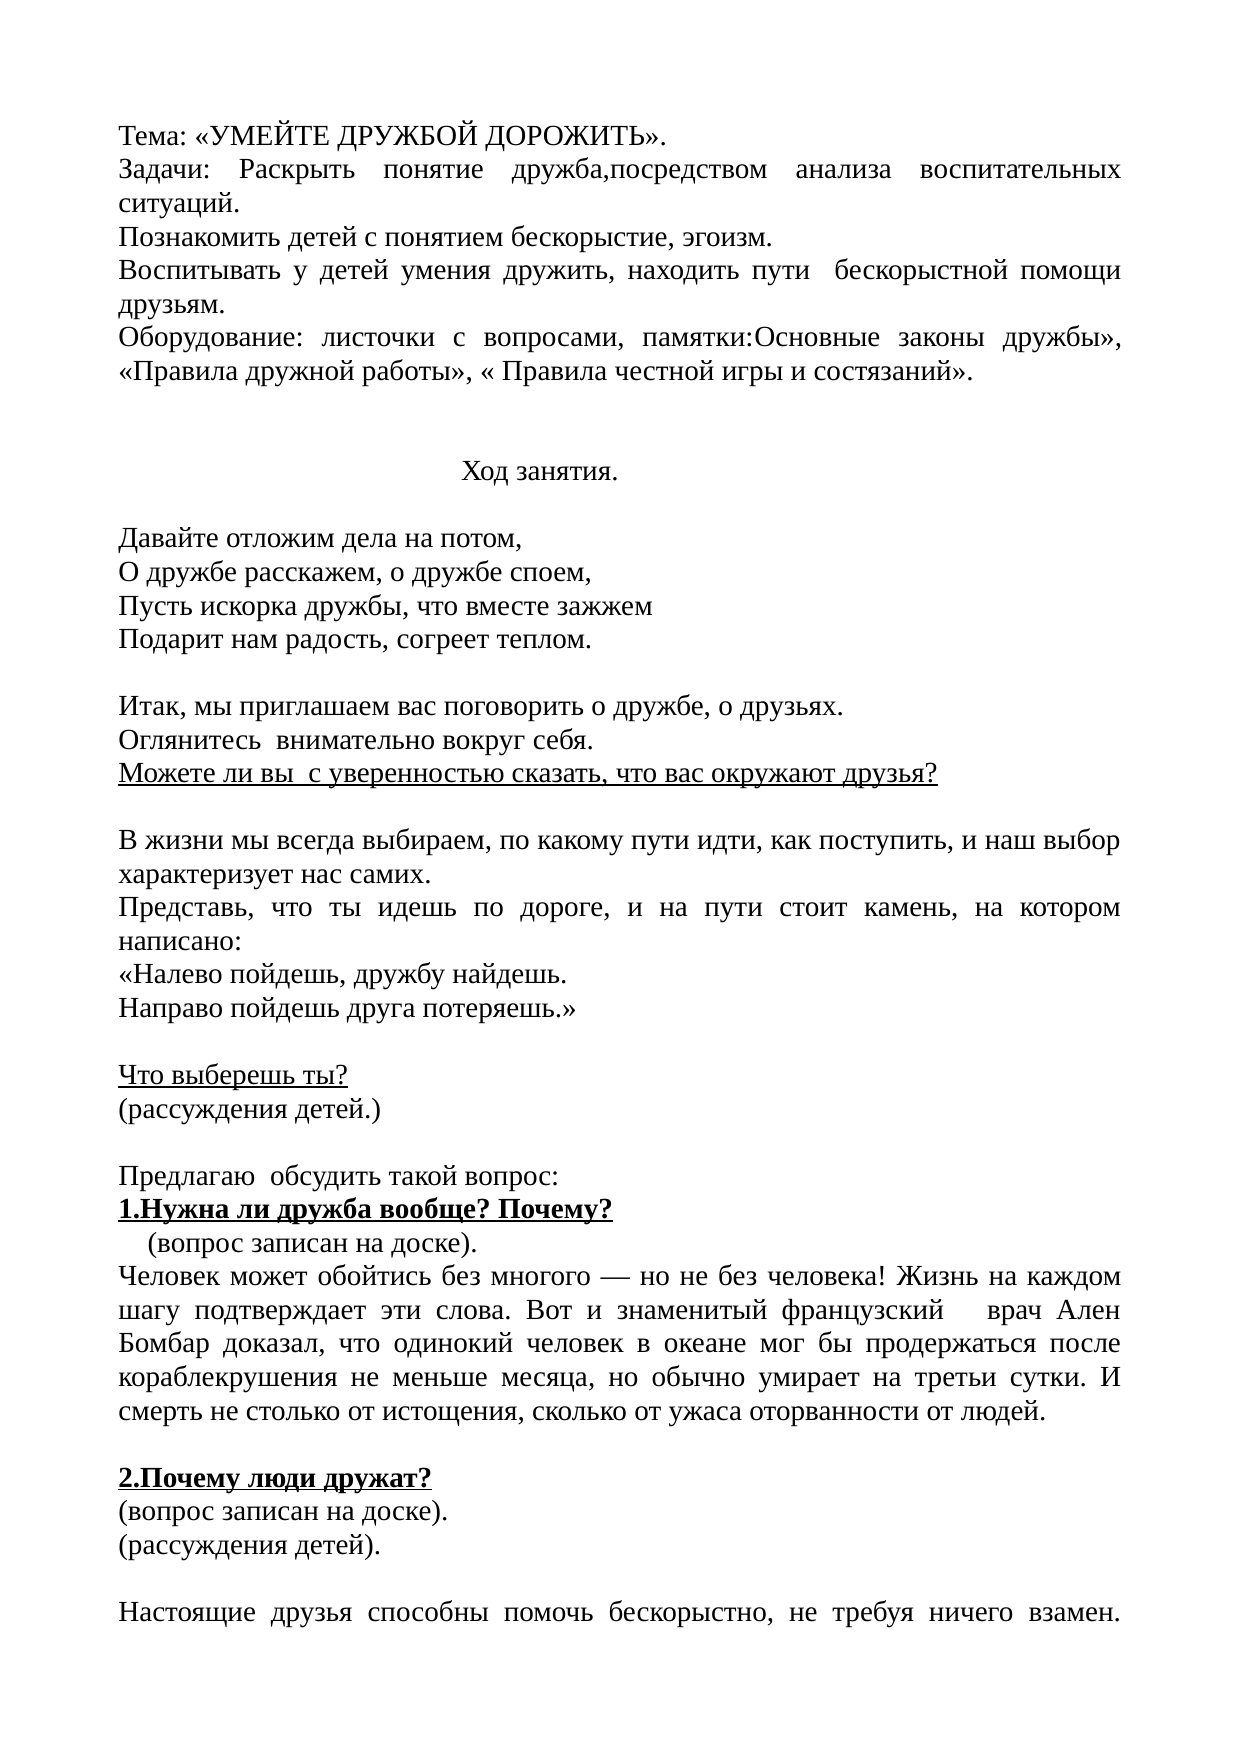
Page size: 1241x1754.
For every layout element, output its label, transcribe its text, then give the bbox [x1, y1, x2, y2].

text Оглянитесь внимательно вокруг себя. [118, 722, 1122, 755]
text Можете ли вы с уверенностью сказать, что вас окружают друзья? [118, 755, 1122, 789]
text (рассуждения детей). [118, 1527, 1122, 1560]
text Представь, что ты идешь по дороге, и на пути стоит камень, на котором написано: [118, 889, 1122, 957]
text О дружбе расскажем, о дружбе споем, [118, 554, 1122, 588]
text Познакомить детей с понятием бескорыстие, эгоизм. [118, 219, 1122, 252]
text Предлагаю обсудить такой вопрос: [118, 1158, 1122, 1191]
text 2.Почему люди дружат? [118, 1460, 1122, 1493]
text В жизни мы всегда выбираем, по какому пути идти, как поступить, и наш выбор характеризует нас самих. [118, 822, 1122, 889]
text Давайте отложим дела на потом, [118, 521, 1122, 554]
text (вопрос записан на доске). [118, 1493, 1122, 1527]
text Тема: «УМЕЙТЕ ДРУЖБОЙ ДОРОЖИТЬ». [118, 118, 1122, 152]
text Оборудование: листочки с вопросами, памятки:Основные законы дружбы», «Правила дружной работы», « Правила честной игры и состязаний». [118, 319, 1122, 386]
text (рассуждения детей.) [118, 1091, 1122, 1124]
text 1.Нужна ли дружба вообще? Почему? [118, 1191, 1122, 1225]
text Задачи: Раскрыть понятие дружба,посредством анализа воспитательных ситуаций. [118, 152, 1122, 219]
text Что выберешь ты? [118, 1057, 1122, 1091]
text Ход занятия. [118, 453, 1122, 487]
text Настоящие друзья способны помочь бескорыстно, не требуя ничего взамен. [118, 1594, 1122, 1627]
text «Налево пойдешь, дружбу найдешь. [118, 957, 1122, 990]
text Пусть искорка дружбы, что вместе зажжем [118, 588, 1122, 621]
text Направо пойдешь друга потеряешь.» [118, 990, 1122, 1024]
text (вопрос записан на доске). [118, 1225, 1122, 1258]
text Подарит нам радость, согреет теплом. [118, 621, 1122, 655]
text Итак, мы приглашаем вас поговорить о дружбе, о друзьях. [118, 688, 1122, 722]
text Человек может обойтись без многого — но не без человека! Жизнь на каждом шагу подтверждает эти слова. Вот и знаменитый французский врач Ален Бомбар доказал, что одинокий человек в океане мог бы продержаться после кораблекрушения не меньше месяца, но обычно умирает на третьи сутки. И смерть не столько от истощения, сколько от ужаса оторванности от людей. [118, 1258, 1122, 1426]
text Воспитывать у детей умения дружить, находить пути бескорыстной помощи друзьям. [118, 252, 1122, 319]
